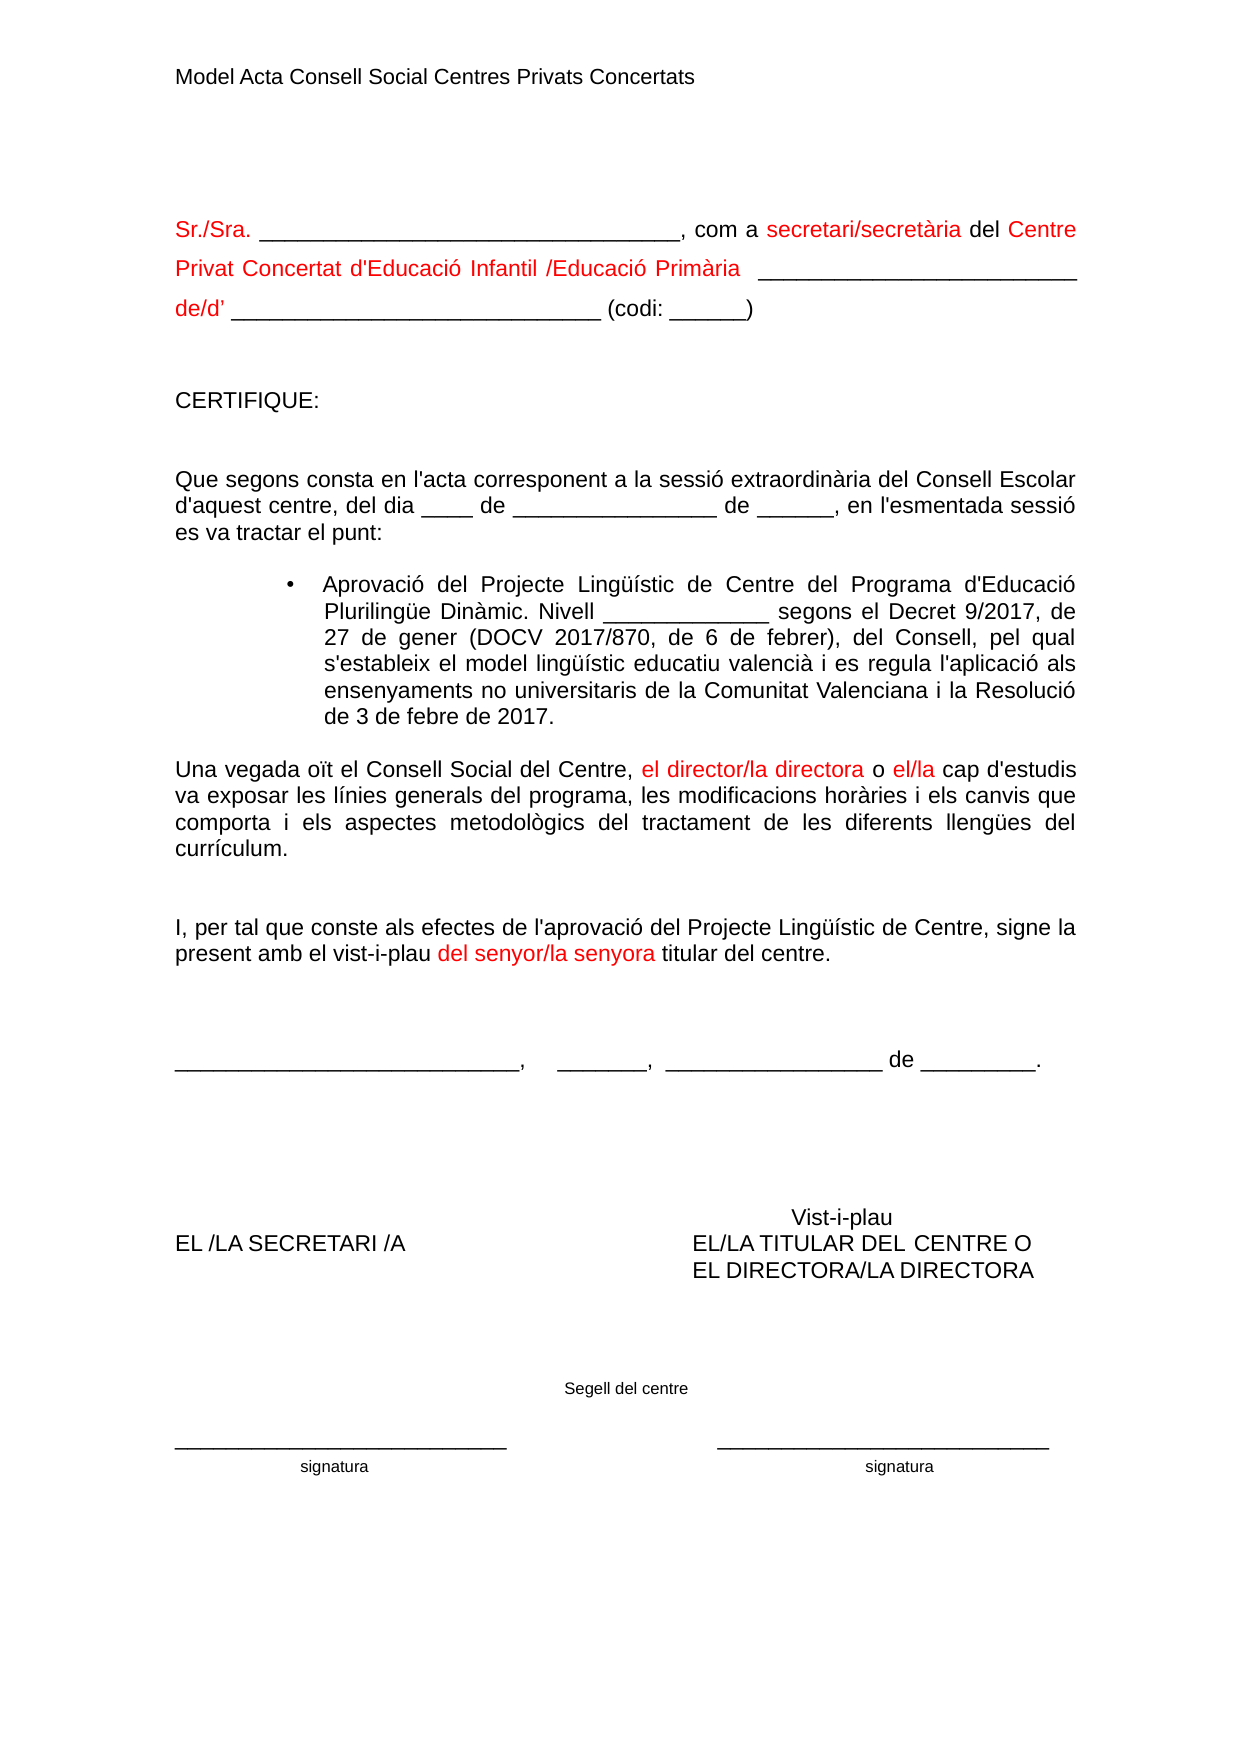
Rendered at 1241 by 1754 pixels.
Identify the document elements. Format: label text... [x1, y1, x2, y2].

text signatura signatura [175, 1451, 1077, 1477]
text Sr./Sra. _________________________________, com a secretari/secretària del Centre Privat Concertat d'Educació Infantil /Educació Primària _________________________ de/d’ _____________________________ (codi: ______) [175, 216, 1077, 321]
text I, per tal que conste als efectes de l'aprovació del Projecte Lingüístic de Centre, signe la present amb el vist-i-plau del senyor/la senyora titular del centre. [175, 914, 1077, 967]
text EL /LA SECRETARI /A EL/LA TITULAR DEL CENTRE O [175, 1230, 1077, 1257]
text Una vegada oït el Consell Social del Centre, el director/la directora o el/la cap d'estudis va exposar les línies generals del programa, les modificacions horàries i els canvis que comporta i els aspectes metodològics del tractament de les diferents llengües del currículum. [175, 756, 1077, 861]
text ___________________________, _______, _________________ de _________. [175, 1046, 1077, 1072]
text EL DIRECTORA/LA DIRECTORA [175, 1257, 1077, 1283]
text Que segons consta en l'acta corresponent a la sessió extraordinària del Consell Escolar d'aquest centre, del dia ____ de ________________ de ______, en l'esmentada sessió es va tractar el punt: [175, 466, 1077, 545]
text Segell del centre [175, 1379, 1077, 1398]
list Aprovació del Projecte Lingüístic de Centre del Programa d'Educació Plurilingüe Dinàmic. Nivell _____________ segons el Decret 9/2017, de 27 de gener (DOCV 2017/870, de 6 de febrer), del Consell, pel qual s'estableix el model lingüístic educatiu valencià i es regula l'aplicació als ensenyaments no universitaris de la Comunitat Valenciana i la Resolució de 3 de febre de 2017. [286, 571, 1077, 729]
text __________________________ __________________________ [175, 1424, 1077, 1451]
text Vist-i-plau [175, 1204, 1077, 1230]
text CERTIFIQUE: [175, 387, 1077, 413]
